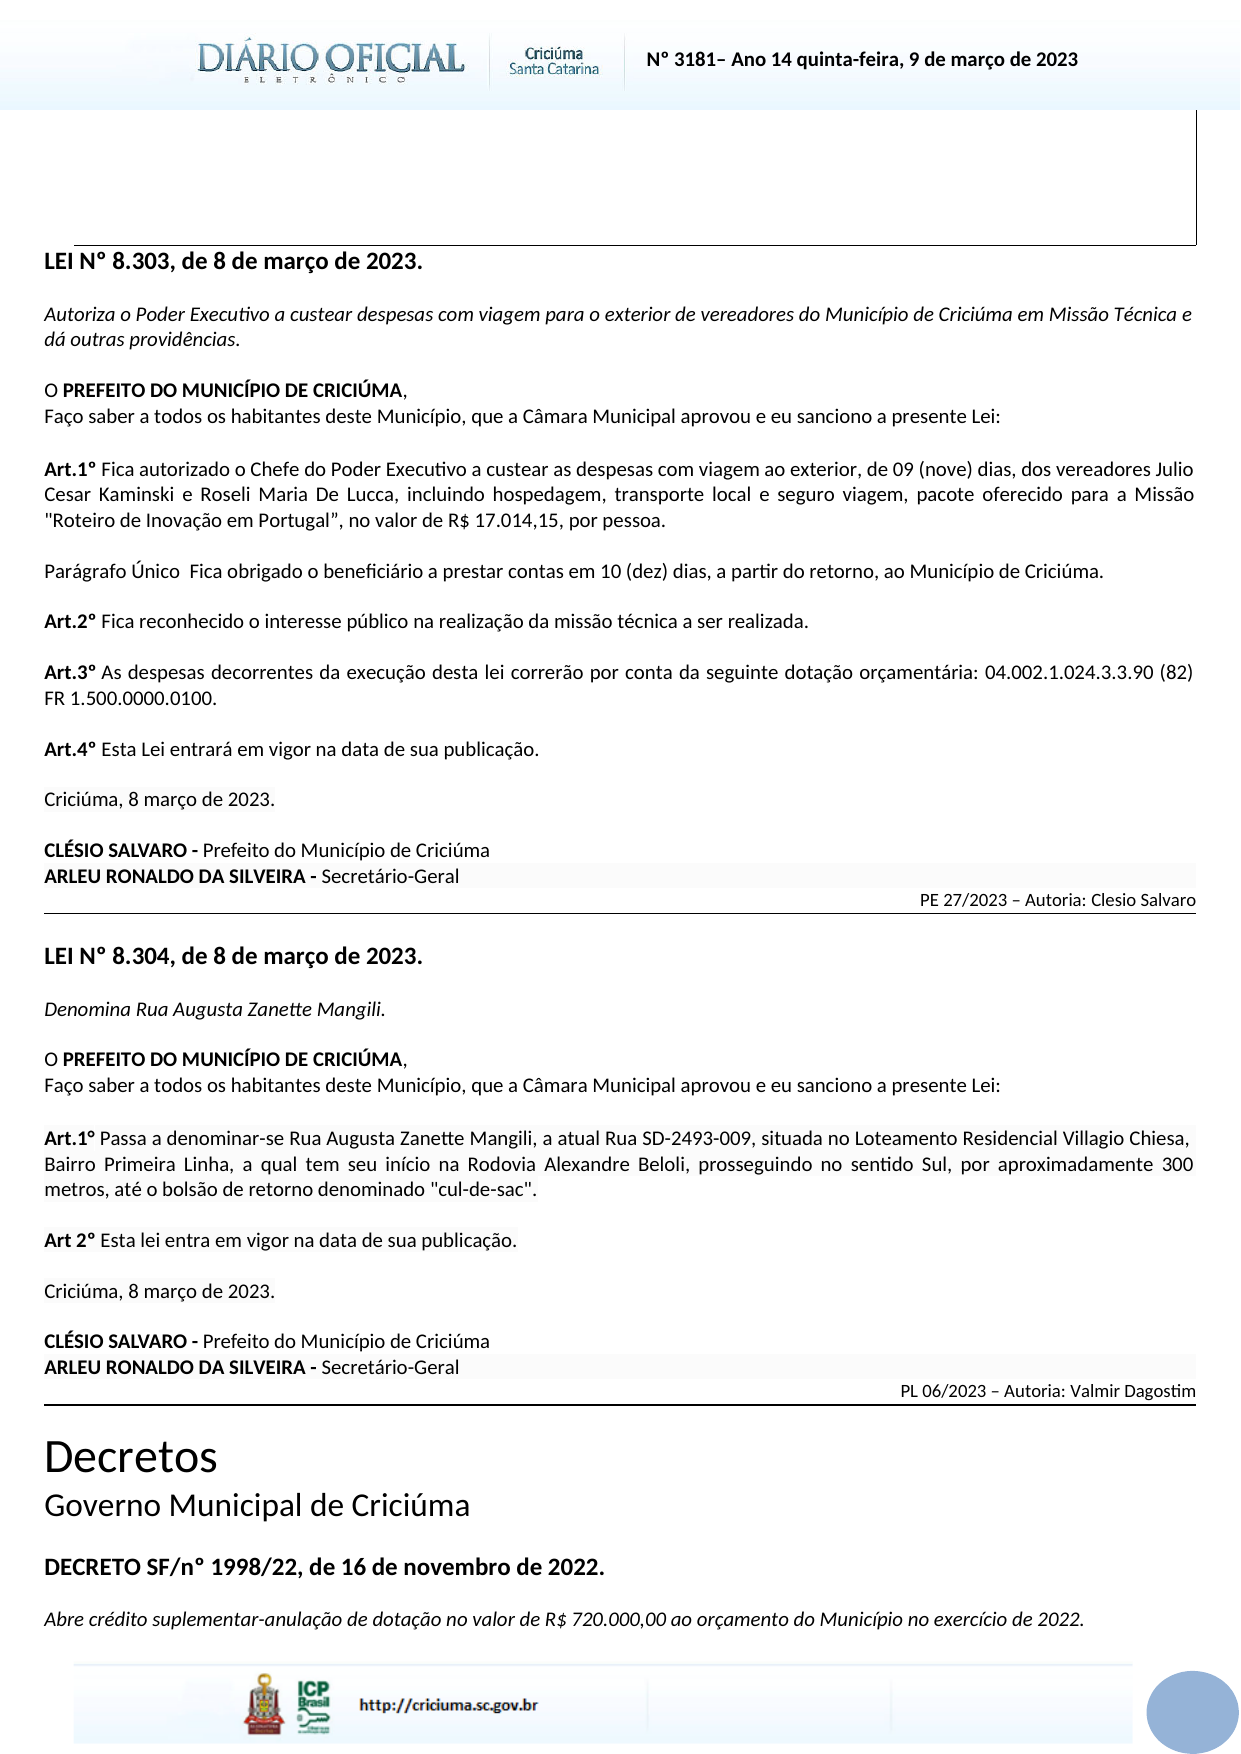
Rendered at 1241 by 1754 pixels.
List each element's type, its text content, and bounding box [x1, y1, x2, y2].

text Faço saber a todos os habitantes deste Município, que a Câmara Municipal aprovou e eu sanciono a presente Lei: [44, 1072, 1196, 1097]
text Faço saber a todos os habitantes deste Município, que a Câmara Municipal aprovou e eu sanciono a presente Lei: [44, 403, 1196, 428]
text Art 2º Esta lei entra em vigor na data de sua publicação. [44, 1227, 1196, 1252]
text Criciúma, 8 março de 2023. [44, 1278, 1196, 1303]
text LEI Nº 8.304, de 8 de março de 2023. [44, 940, 1196, 970]
text DECRETO SF/nº 1998/22, de 16 de novembro de 2022. [44, 1551, 1196, 1581]
text Abre crédito suplementar-anulação de dotação no valor de R$ 720.000,00 ao orçamento do Município no exercício de 2022. [44, 1607, 1196, 1632]
text Governo Municipal de Criciúma [44, 1484, 1196, 1525]
text Art.1º Fica autorizado o Chefe do Poder Executivo a custear as despesas com viagem ao exterior, de 09 (nove) dias, dos vereadores Julio Cesar Kaminski e Roseli Maria De Lucca, incluindo hospedagem, transporte local e seguro viagem, pacote oferecido para a Missão "Roteiro de Inovação em Portugal”, no valor de R$ 17.014,15, por pessoa. [44, 456, 1196, 532]
text PL 06/2023 – Autoria: Valmir Dagostim [44, 1379, 1196, 1404]
text PE 27/2023 – Autoria: Clesio Salvaro [44, 888, 1196, 913]
text CLÉSIO SALVARO - Prefeito do Município de Criciúma [44, 1329, 1196, 1354]
text Art.3º As despesas decorrentes da execução desta lei correrão por conta da seguinte dotação orçamentária: 04.002.1.024.3.3.90 (82) FR 1.500.0000.0100. [44, 659, 1196, 710]
text Denomina Rua Augusta Zanette Mangili. [44, 996, 1196, 1021]
text Art.4º Esta Lei entrará em vigor na data de sua publicação. [44, 736, 1196, 761]
text ARLEU RONALDO DA SILVEIRA - Secretário-Geral [44, 1354, 1196, 1379]
text ARLEU RONALDO DA SILVEIRA - Secretário-Geral [44, 863, 1196, 888]
text O PREFEITO DO MUNICÍPIO DE CRICIÚMA, [44, 1047, 1196, 1072]
text Art.1° Passa a denominar-se Rua Augusta Zanette Mangili, a atual Rua SD-2493-009, situada no Loteamento Residencial Villagio Chiesa, Bairro Primeira Linha, a qual tem seu início na Rodovia Alexandre Beloli, prosseguindo no sentido Sul, por aproximadamente 300 metros, até o bolsão de retorno denominado "cul-de-sac". [44, 1125, 1196, 1202]
text Criciúma, 8 março de 2023. [44, 787, 1196, 812]
text Decretos [44, 1426, 1196, 1484]
text LEI Nº 8.303, de 8 de março de 2023. [44, 245, 1196, 276]
text O PREFEITO DO MUNICÍPIO DE CRICIÚMA, [44, 377, 1196, 403]
text Parágrafo Único Fica obrigado o beneficiário a prestar contas em 10 (dez) dias, a partir do retorno, ao Município de Criciúma. [44, 558, 1196, 583]
text CLÉSIO SALVARO - Prefeito do Município de Criciúma [44, 837, 1196, 863]
text Autoriza o Poder Executivo a custear despesas com viagem para o exterior de vereadores do Município de Criciúma em Missão Técnica e dá outras providências. [44, 301, 1196, 352]
text Art.2º Fica reconhecido o interesse público na realização da missão técnica a ser realizada. [44, 609, 1196, 634]
